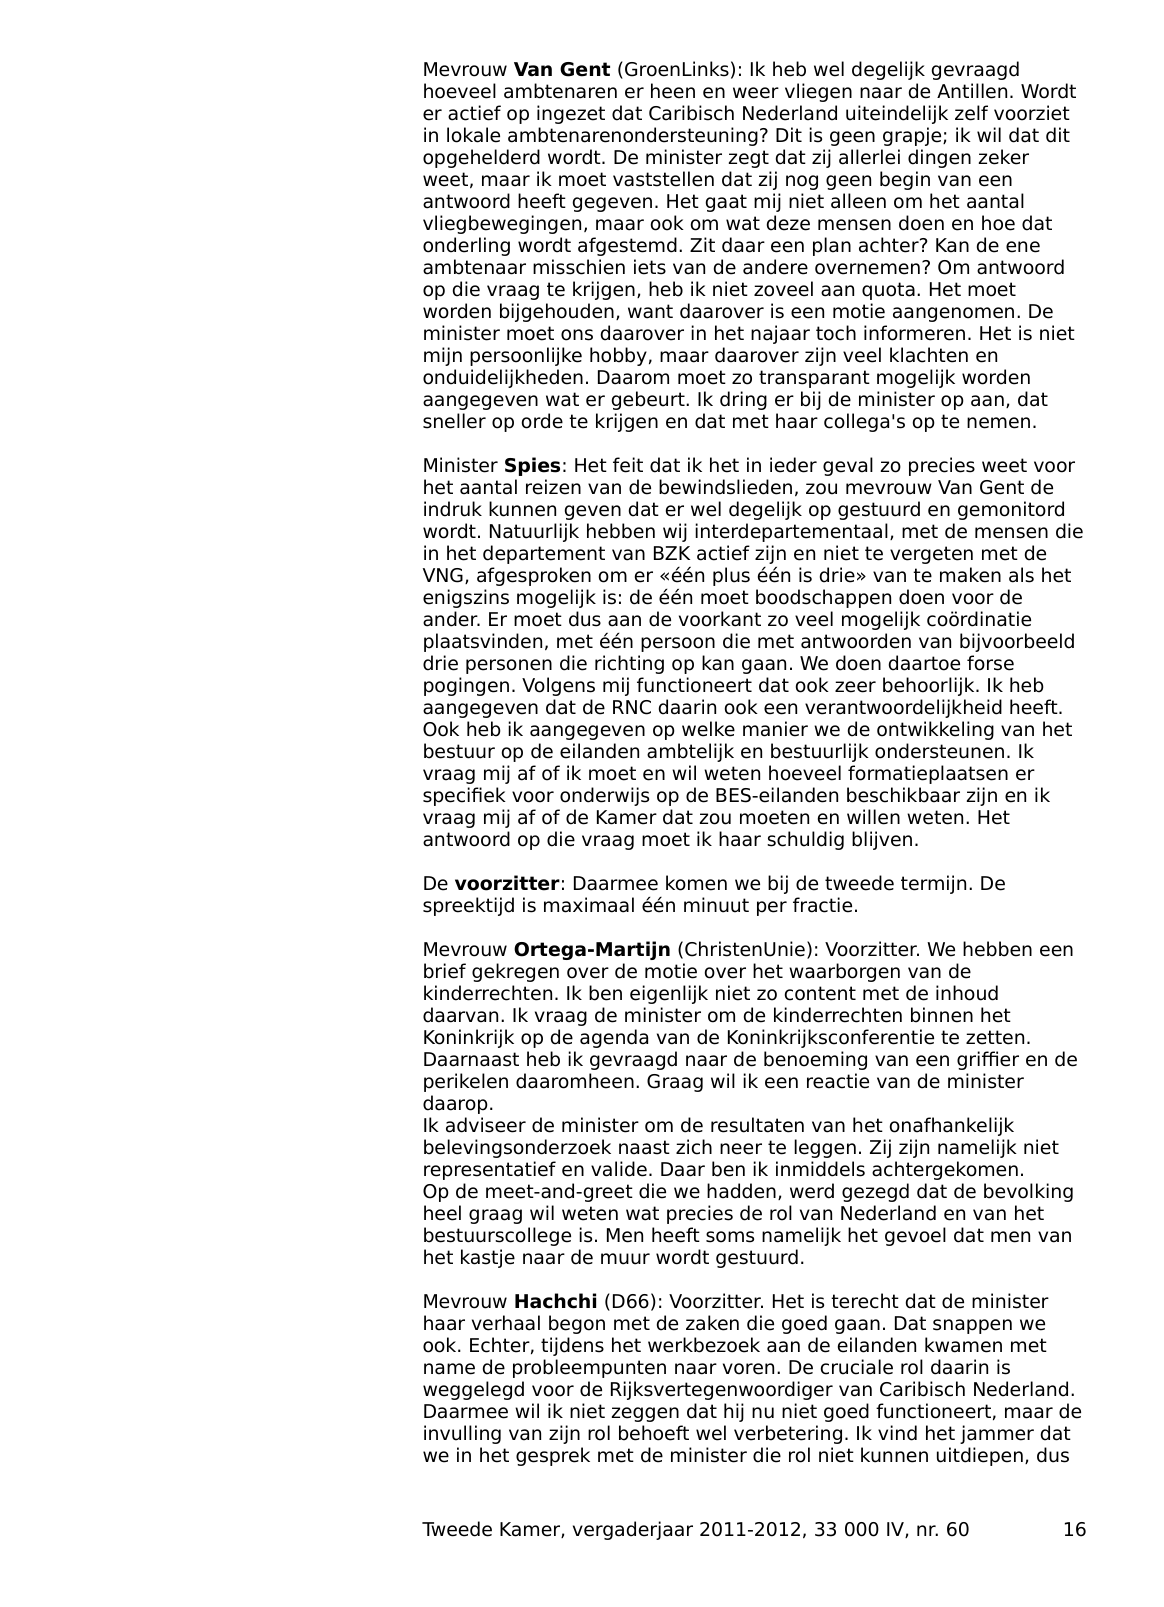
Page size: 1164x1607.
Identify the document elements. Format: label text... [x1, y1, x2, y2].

text Mevrouw Hachchi (D66): Voorzitter. Het is terecht dat de minister haar verhaal begon met de zaken die goed gaan. Dat snappen we ook. Echter, tijdens het werkbezoek aan de eilanden kwamen met name de probleempunten naar voren. De cruciale rol daarin is weggelegd voor de Rijksvertegenwoordiger van Caribisch Nederland. Daarmee wil ik niet zeggen dat hij nu niet goed functioneert, maar de invulling van zijn rol behoeft wel verbetering. Ik vind het jammer dat we in het gesprek met de minister die rol niet kunnen uitdiepen, dus [422, 1291, 1087, 1467]
text De voorzitter: Daarmee komen we bij de tweede termijn. De spreektijd is maximaal één minuut per fractie. [422, 873, 1087, 917]
text Daarnaast heb ik gevraagd naar de benoeming van een griffier en de perikelen daaromheen. Graag wil ik een reactie van de minister daarop. [422, 1049, 1087, 1115]
text Mevrouw Van Gent (GroenLinks): Ik heb wel degelijk gevraagd hoeveel ambtenaren er heen en weer vliegen naar de Antillen. Wordt er actief op ingezet dat Caribisch Nederland uiteindelijk zelf voorziet in lokale ambtenarenondersteuning? Dit is geen grapje; ik wil dat dit opgehelderd wordt. De minister zegt dat zij allerlei dingen zeker weet, maar ik moet vaststellen dat zij nog geen begin van een antwoord heeft gegeven. Het gaat mij niet alleen om het aantal vliegbewegingen, maar ook om wat deze mensen doen en hoe dat onderling wordt afgestemd. Zit daar een plan achter? Kan de ene ambtenaar misschien iets van de andere overnemen? Om antwoord op die vraag te krijgen, heb ik niet zoveel aan quota. Het moet worden bijgehouden, want daarover is een motie aangenomen. De minister moet ons daarover in het najaar toch informeren. Het is niet mijn persoonlijke hobby, maar daarover zijn veel klachten en onduidelijkheden. Daarom moet zo transparant mogelijk worden aangegeven wat er gebeurt. Ik dring er bij de minister op aan, dat sneller op orde te krijgen en dat met haar collega's op te nemen. [422, 59, 1087, 433]
text Op de meet-and-greet die we hadden, werd gezegd dat de bevolking heel graag wil weten wat precies de rol van Nederland en van het bestuurscollege is. Men heeft soms namelijk het gevoel dat men van het kastje naar de muur wordt gestuurd. [422, 1181, 1087, 1268]
text Ik adviseer de minister om de resultaten van het onafhankelijk belevingsonderzoek naast zich neer te leggen. Zij zijn namelijk niet representatief en valide. Daar ben ik inmiddels achtergekomen. [422, 1115, 1087, 1181]
text Mevrouw Ortega-Martijn (ChristenUnie): Voorzitter. We hebben een brief gekregen over de motie over het waarborgen van de kinderrechten. Ik ben eigenlijk niet zo content met de inhoud daarvan. Ik vraag de minister om de kinderrechten binnen het Koninkrijk op de agenda van de Koninkrijksconferentie te zetten. [422, 939, 1087, 1049]
text Minister Spies: Het feit dat ik het in ieder geval zo precies weet voor het aantal reizen van de bewindslieden, zou mevrouw Van Gent de indruk kunnen geven dat er wel degelijk op gestuurd en gemonitord wordt. Natuurlijk hebben wij interdepartementaal, met de mensen die in het departement van BZK actief zijn en niet te vergeten met de VNG, afgesproken om er «één plus één is drie» van te maken als het enigszins mogelijk is: de één moet boodschappen doen voor de ander. Er moet dus aan de voorkant zo veel mogelijk coördinatie plaatsvinden, met één persoon die met antwoorden van bijvoorbeeld drie personen die richting op kan gaan. We doen daartoe forse pogingen. Volgens mij functioneert dat ook zeer behoorlijk. Ik heb aangegeven dat de RNC daarin ook een verantwoordelijkheid heeft. Ook heb ik aangegeven op welke manier we de ontwikkeling van het bestuur op de eilanden ambtelijk en bestuurlijk ondersteunen. Ik vraag mij af of ik moet en wil weten hoeveel formatieplaatsen er specifiek voor onderwijs op de BES-eilanden beschikbaar zijn en ik vraag mij af of de Kamer dat zou moeten en willen weten. Het antwoord op die vraag moet ik haar schuldig blijven. [422, 455, 1087, 851]
